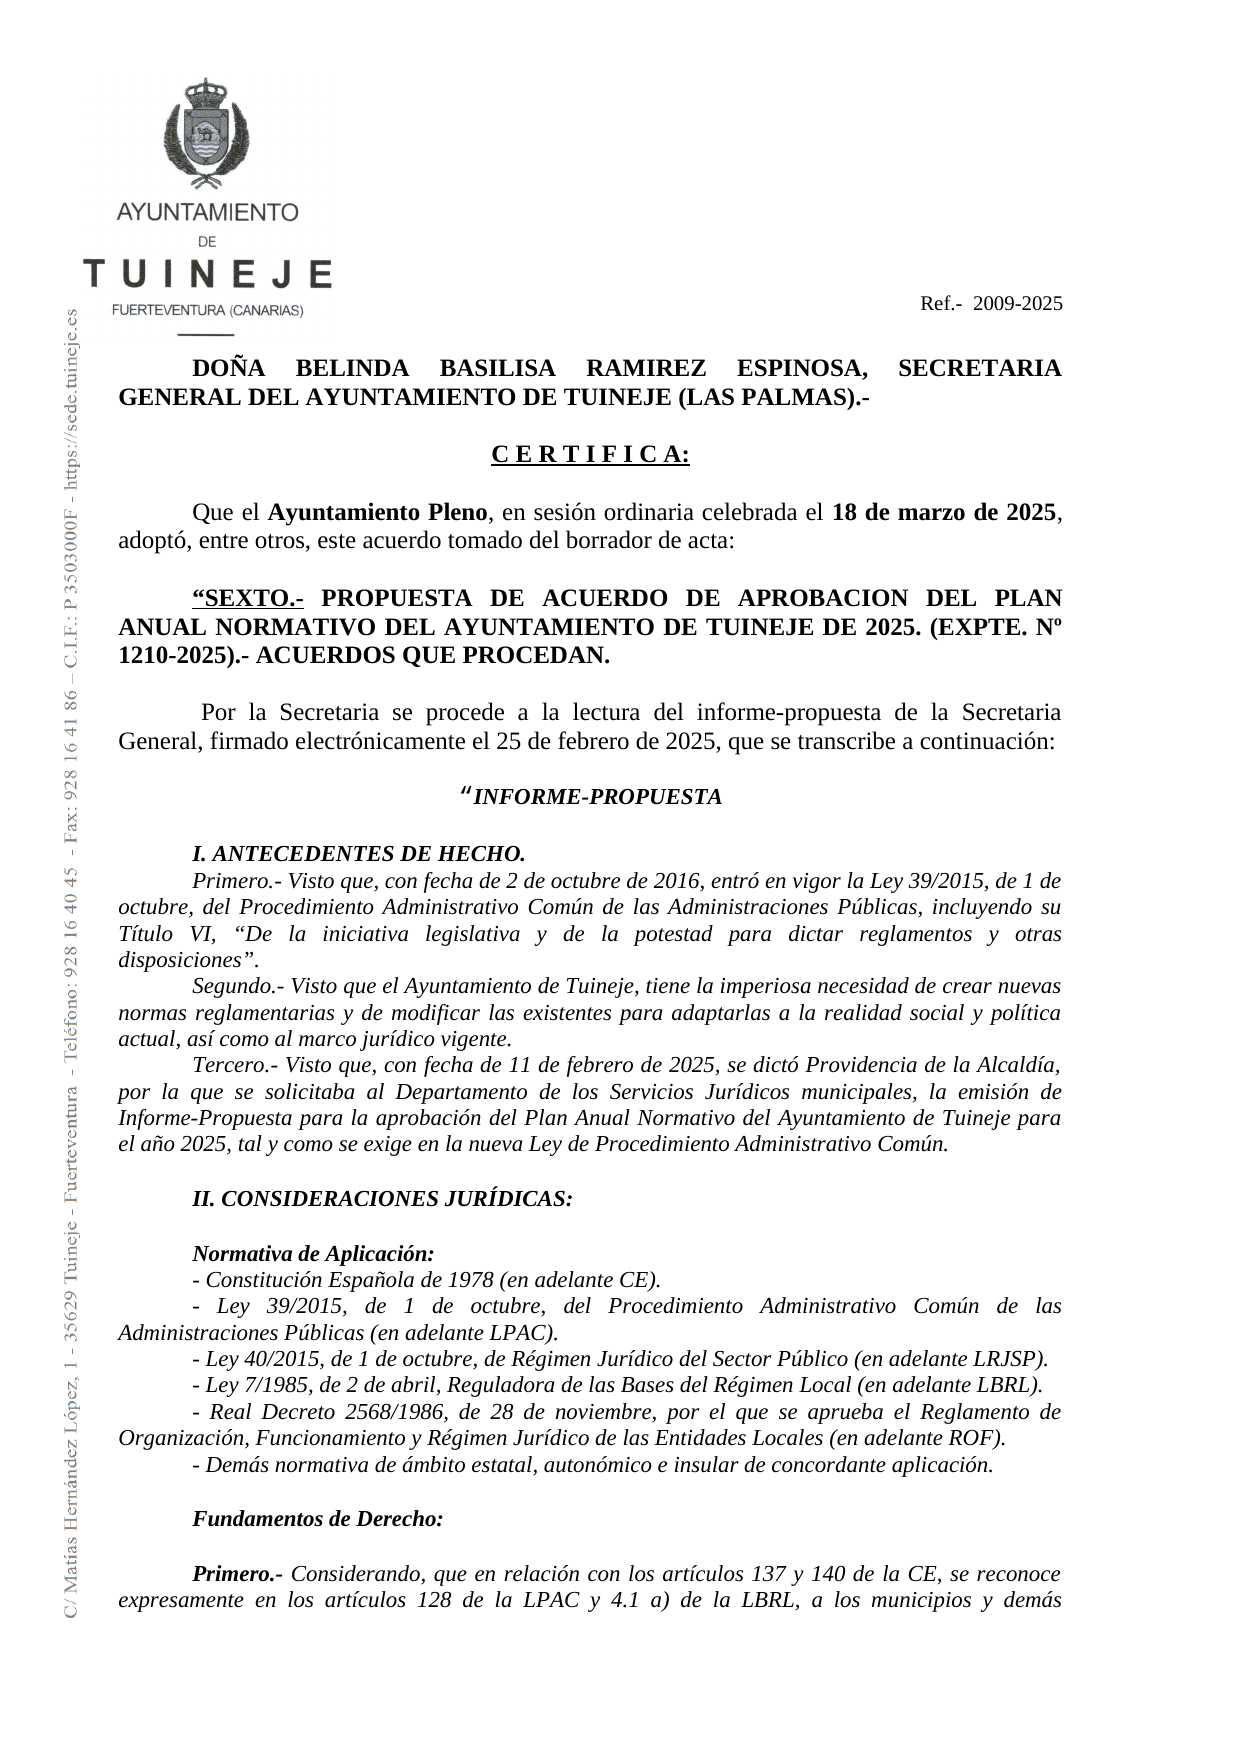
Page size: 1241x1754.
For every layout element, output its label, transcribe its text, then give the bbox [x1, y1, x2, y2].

text C E R T I F I C A: [118, 439, 1063, 468]
text - Demás normativa de ámbito estatal, autonómico e insular de concordante aplicación. [118, 1451, 1063, 1477]
text II. CONSIDERACIONES JURÍDICAS: [118, 1185, 1063, 1211]
text Segundo.- Visto que el Ayuntamiento de Tuineje, tiene la imperiosa necesidad de crear nuevas normas reglamentarias y de modificar las existentes para adaptarlas a la realidad social y política actual, así como al marco jurídico vigente. [118, 972, 1063, 1051]
text - Ley 7/1985, de 2 de abril, Reguladora de las Bases del Régimen Local (en adelante LBRL). [118, 1372, 1063, 1398]
text - Ley 40/2015, de 1 de octubre, de Régimen Jurídico del Sector Público (en adelante LRJSP). [118, 1345, 1063, 1372]
text Primero.- Visto que, con fecha de 2 de octubre de 2016, entró en vigor la Ley 39/2015, de 1 de octubre, del Procedimiento Administrativo Común de las Administraciones Públicas, incluyendo su Título VI, “De la iniciativa legislativa y de la potestad para dictar reglamentos y otras disposiciones”. [118, 867, 1063, 972]
text Tercero.- Visto que, con fecha de 11 de febrero de 2025, se dictó Providencia de la Alcaldía, por la que se solicitaba al Departamento de los Servicios Jurídicos municipales, la emisión de Informe-Propuesta para la aprobación del Plan Anual Normativo del Ayuntamiento de Tuineje para el año 2025, tal y como se exige en la nueva Ley de Procedimiento Administrativo Común. [118, 1051, 1063, 1157]
text - Ley 39/2015, de 1 de octubre, del Procedimiento Administrativo Común de las Administraciones Públicas (en adelante LPAC). [118, 1292, 1063, 1345]
text - Real Decreto 2568/1986, de 28 de noviembre, por el que se aprueba el Reglamento de Organización, Funcionamiento y Régimen Jurídico de las Entidades Locales (en adelante ROF). [118, 1398, 1063, 1451]
text Que el Ayuntamiento Pleno, en sesión ordinaria celebrada el 18 de marzo de 2025, adoptó, entre otros, este acuerdo tomado del borrador de acta: [118, 497, 1063, 554]
text Normativa de Aplicación: [118, 1240, 1063, 1266]
text “SEXTO.- PROPUESTA DE ACUERDO DE APROBACION DEL PLAN ANUAL NORMATIVO DEL AYUNTAMIENTO DE TUINEJE DE 2025. (EXPTE. Nº 1210-2025).- ACUERDOS QUE PROCEDAN. [118, 583, 1063, 669]
text DOÑA BELINDA BASILISA RAMIREZ ESPINOSA, SECRETARIA GENERAL DEL AYUNTAMIENTO DE TUINEJE (LAS PALMAS).- [118, 353, 1063, 410]
text - Constitución Española de 1978 (en adelante CE). [118, 1266, 1063, 1292]
text Por la Secretaria se procede a la lectura del informe-propuesta de la Secretaria General, firmado electrónicamente el 25 de febrero de 2025, que se transcribe a continuación: [118, 697, 1063, 755]
text Fundamentos de Derecho: [118, 1505, 1063, 1532]
text “INFORME-PROPUESTA [118, 783, 1063, 812]
picture [59, 75, 332, 1617]
text I. ANTECEDENTES DE HECHO. [118, 841, 1063, 867]
text Primero.- Considerando, que en relación con los artículos 137 y 140 de la CE, se reconoce expresamente en los artículos 128 de la LPAC y 4.1 a) de la LBRL, a los municipios y demás [118, 1560, 1063, 1613]
